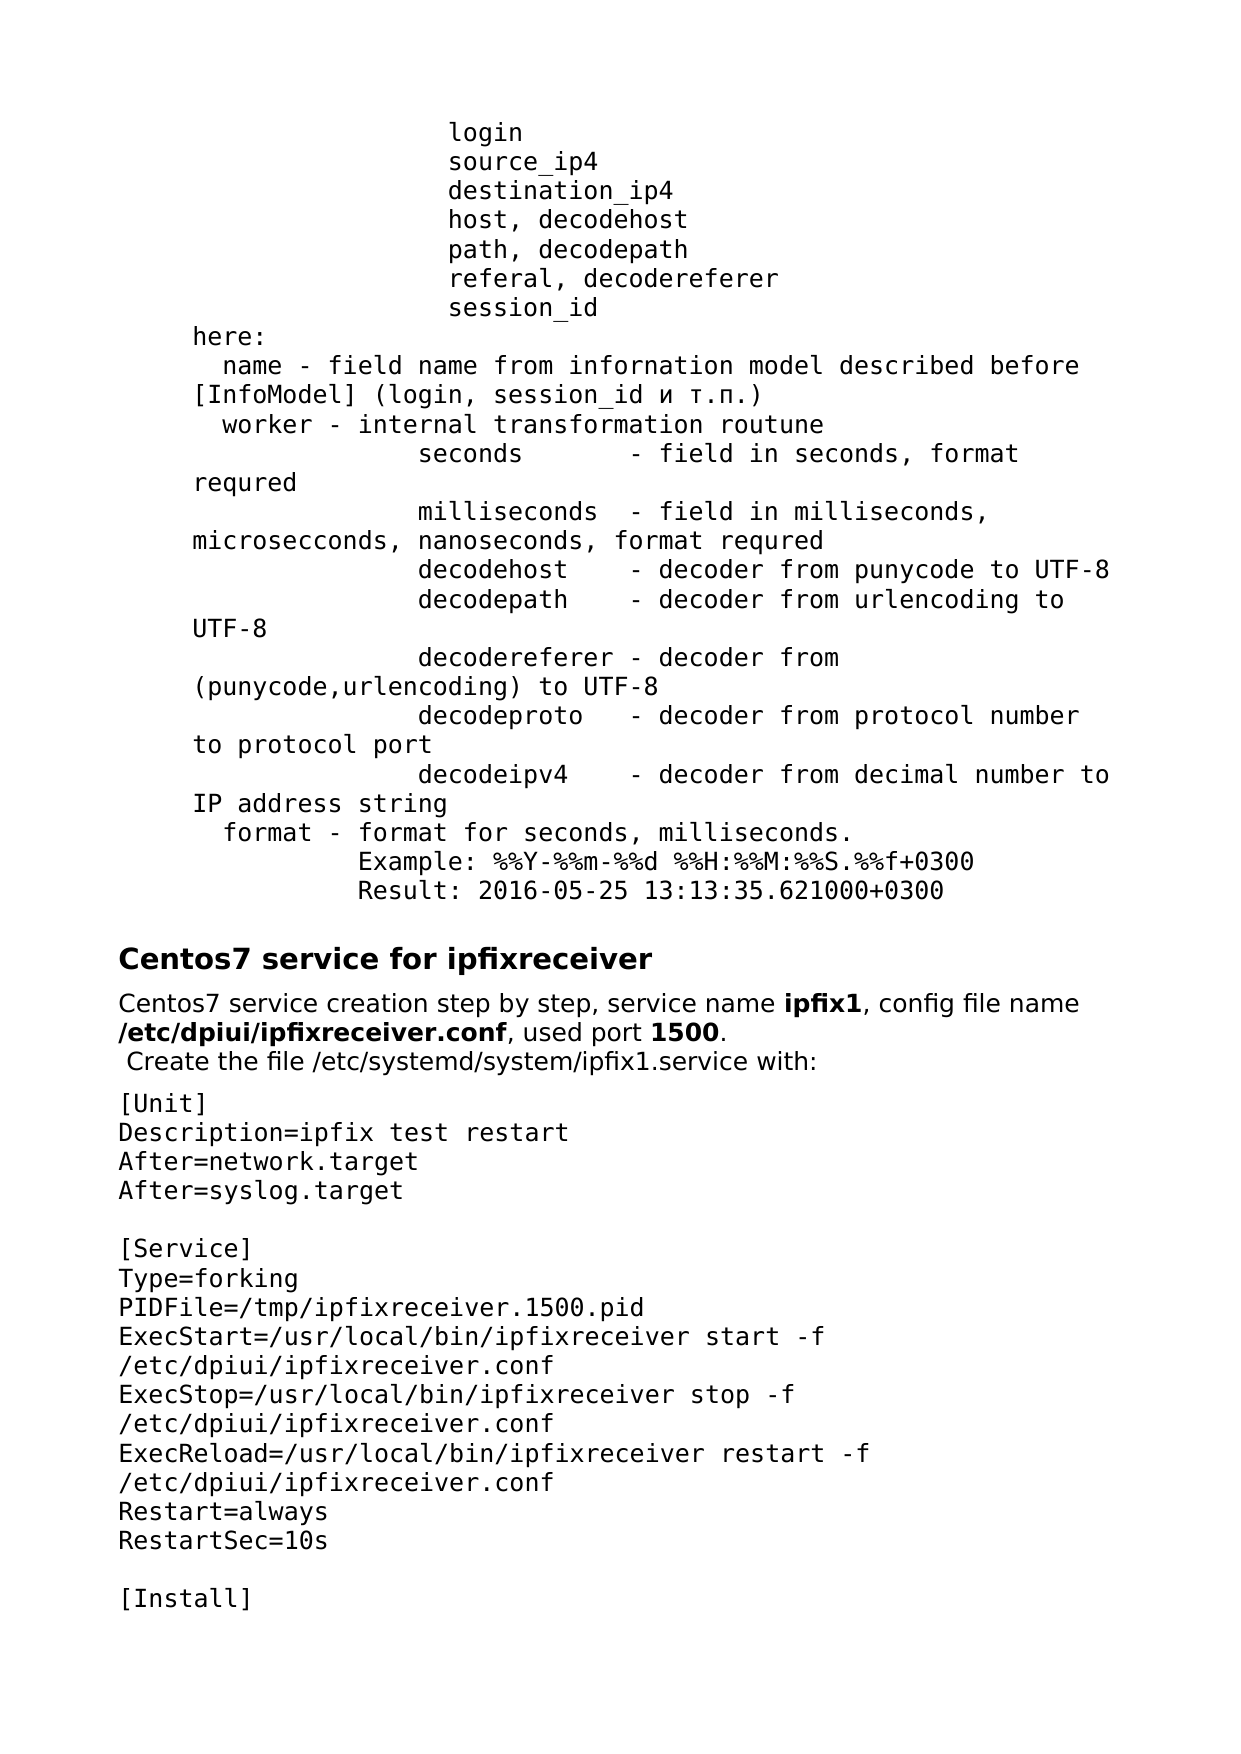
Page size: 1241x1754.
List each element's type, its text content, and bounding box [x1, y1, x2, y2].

list login source_ip4 destination_ip4 host, decodehost path, decodepath referal, decodereferer session_id here: name - field name from infornation model described before [InfoModel] (login, session_id и т.п.) worker - internal transformation routune seconds - field in seconds, format requred milliseconds - field in milliseconds, microsecconds, nanoseconds, format requred decodehost - decoder from punycode to UTF-8 decodepath - decoder from urlencoding to UTF-8 decodereferer - decoder from (punycode,urlencoding) to UTF-8 decodeproto - decoder from protocol number to protocol port decodeipv4 - decoder from decimal number to IP address string format - format for seconds, milliseconds. Example: %%Y-%%m-%%d %%H:%%M:%%S.%%f+0300 Result: 2016-05-25 13:13:35.621000+0300 [177, 118, 1122, 906]
text [Unit] Description=ipfix test restart After=network.target After=syslog.target [Service] Type=forking PIDFile=/tmp/ipfixreceiver.1500.pid ExecStart=/usr/local/bin/ipfixreceiver start -f /etc/dpiui/ipfixreceiver.conf ExecStop=/usr/local/bin/ipfixreceiver stop -f /etc/dpiui/ipfixreceiver.conf ExecReload=/usr/local/bin/ipfixreceiver restart -f /etc/dpiui/ipfixreceiver.conf Restart=always RestartSec=10s [Install] [118, 1089, 1122, 1614]
subtitle Centos7 service for ipfixreceiver [118, 942, 1122, 976]
text Centos7 service creation step by step, service name ipfix1, config file name /etc/dpiui/ipfixreceiver.conf, used port 1500. Create the file /etc/systemd/system/ipfix1.service with: [118, 989, 1122, 1076]
